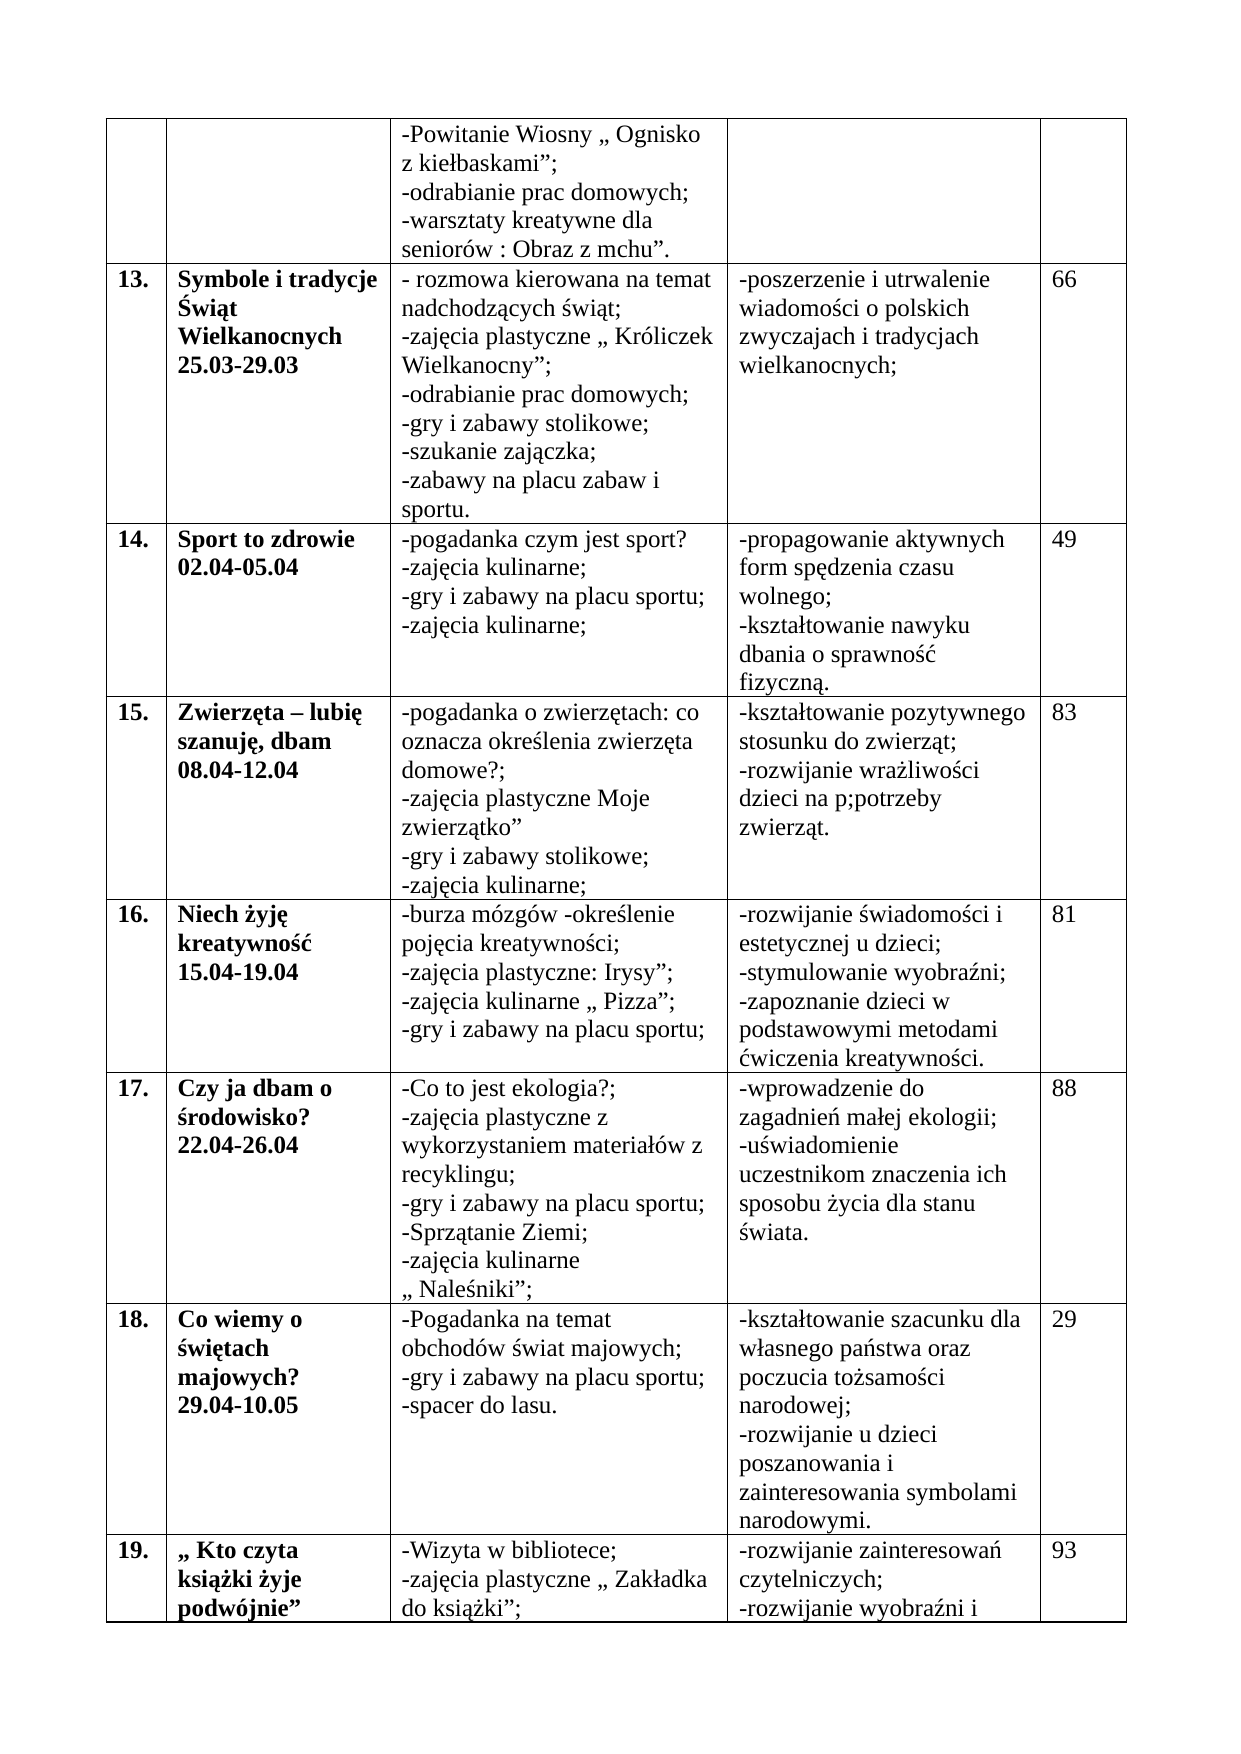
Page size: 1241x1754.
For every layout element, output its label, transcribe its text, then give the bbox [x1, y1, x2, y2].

table_cell -wprowadzenie do zagadnień małej ekologii; -uświadomienie uczestnikom znaczenia ich sposobu życia dla stanu świata. [728, 1073, 1040, 1303]
table_cell Niech żyję kreatywność 15.04-19.04 [167, 900, 390, 1072]
table_cell 17. [107, 1073, 166, 1303]
table_cell 15. [107, 697, 166, 898]
table_cell -Co to jest ekologia?; -zajęcia plastyczne z wykorzystaniem materiałów z recyklingu; -gry i zabawy na placu sportu; -Sprzątanie Ziemi; -zajęcia kulinarne „ Naleśniki”; [391, 1073, 727, 1303]
table_cell -Wizyta w bibliotece; -zajęcia plastyczne „ Zakładka do książki”; [391, 1535, 727, 1621]
table_cell 93 [1041, 1535, 1126, 1621]
table_cell 14. [107, 524, 166, 696]
table_cell -Powitanie Wiosny „ Ognisko z kiełbaskami”; -odrabianie prac domowych; -warsztaty kreatywne dla seniorów : Obraz z mchu”. [391, 119, 727, 263]
table_cell Zwierzęta – lubię szanuję, dbam 08.04-12.04 [167, 697, 390, 898]
table_cell 16. [107, 900, 166, 1072]
table_cell 29 [1041, 1304, 1126, 1534]
table_cell -burza mózgów -określenie pojęcia kreatywności; -zajęcia plastyczne: Irysy”; -zajęcia kulinarne „ Pizza”; -gry i zabawy na placu sportu; [391, 900, 727, 1072]
table_cell „ Kto czyta książki żyje podwójnie” [167, 1535, 390, 1621]
table_cell -pogadanka czym jest sport? -zajęcia kulinarne; -gry i zabawy na placu sportu; -zajęcia kulinarne; [391, 524, 727, 696]
table_cell -Pogadanka na temat obchodów świat majowych; -gry i zabawy na placu sportu; -spacer do lasu. [391, 1304, 727, 1534]
table_cell [1041, 119, 1126, 263]
table_cell -rozwijanie świadomości i estetycznej u dzieci; -stymulowanie wyobraźni; -zapoznanie dzieci w podstawowymi metodami ćwiczenia kreatywności. [728, 900, 1040, 1072]
table_cell 81 [1041, 900, 1126, 1072]
table_cell 18. [107, 1304, 166, 1534]
table_cell -poszerzenie i utrwalenie wiadomości o polskich zwyczajach i tradycjach wielkanocnych; [728, 264, 1040, 523]
table_cell Symbole i tradycje Świąt Wielkanocnych 25.03-29.03 [167, 264, 390, 523]
table_cell -kształtowanie pozytywnego stosunku do zwierząt; -rozwijanie wrażliwości dzieci na p;potrzeby zwierząt. [728, 697, 1040, 898]
table_cell 13. [107, 264, 166, 523]
table_cell [728, 119, 1040, 263]
table_cell Czy ja dbam o środowisko? 22.04-26.04 [167, 1073, 390, 1303]
table_cell Sport to zdrowie 02.04-05.04 [167, 524, 390, 696]
table_cell - rozmowa kierowana na temat nadchodzących świąt; -zajęcia plastyczne „ Króliczek Wielkanocny”; -odrabianie prac domowych; -gry i zabawy stolikowe; -szukanie zajączka; -zabawy na placu zabaw i sportu. [391, 264, 727, 523]
table_cell -kształtowanie szacunku dla własnego państwa oraz poczucia tożsamości narodowej; -rozwijanie u dzieci poszanowania i zainteresowania symbolami narodowymi. [728, 1304, 1040, 1534]
table_cell [107, 119, 166, 263]
table_cell -pogadanka o zwierzętach: co oznacza określenia zwierzęta domowe?; -zajęcia plastyczne Moje zwierzątko” -gry i zabawy stolikowe; -zajęcia kulinarne; [391, 697, 727, 898]
table_cell 66 [1041, 264, 1126, 523]
table_cell Co wiemy o świętach majowych? 29.04-10.05 [167, 1304, 390, 1534]
table_cell -rozwijanie zainteresowań czytelniczych; -rozwijanie wyobraźni i [728, 1535, 1040, 1621]
table_cell [167, 119, 390, 263]
table_cell 49 [1041, 524, 1126, 696]
table_cell 88 [1041, 1073, 1126, 1303]
table_cell 83 [1041, 697, 1126, 898]
table_cell 19. [107, 1535, 166, 1621]
table_cell -propagowanie aktywnych form spędzenia czasu wolnego; -kształtowanie nawyku dbania o sprawność fizyczną. [728, 524, 1040, 696]
